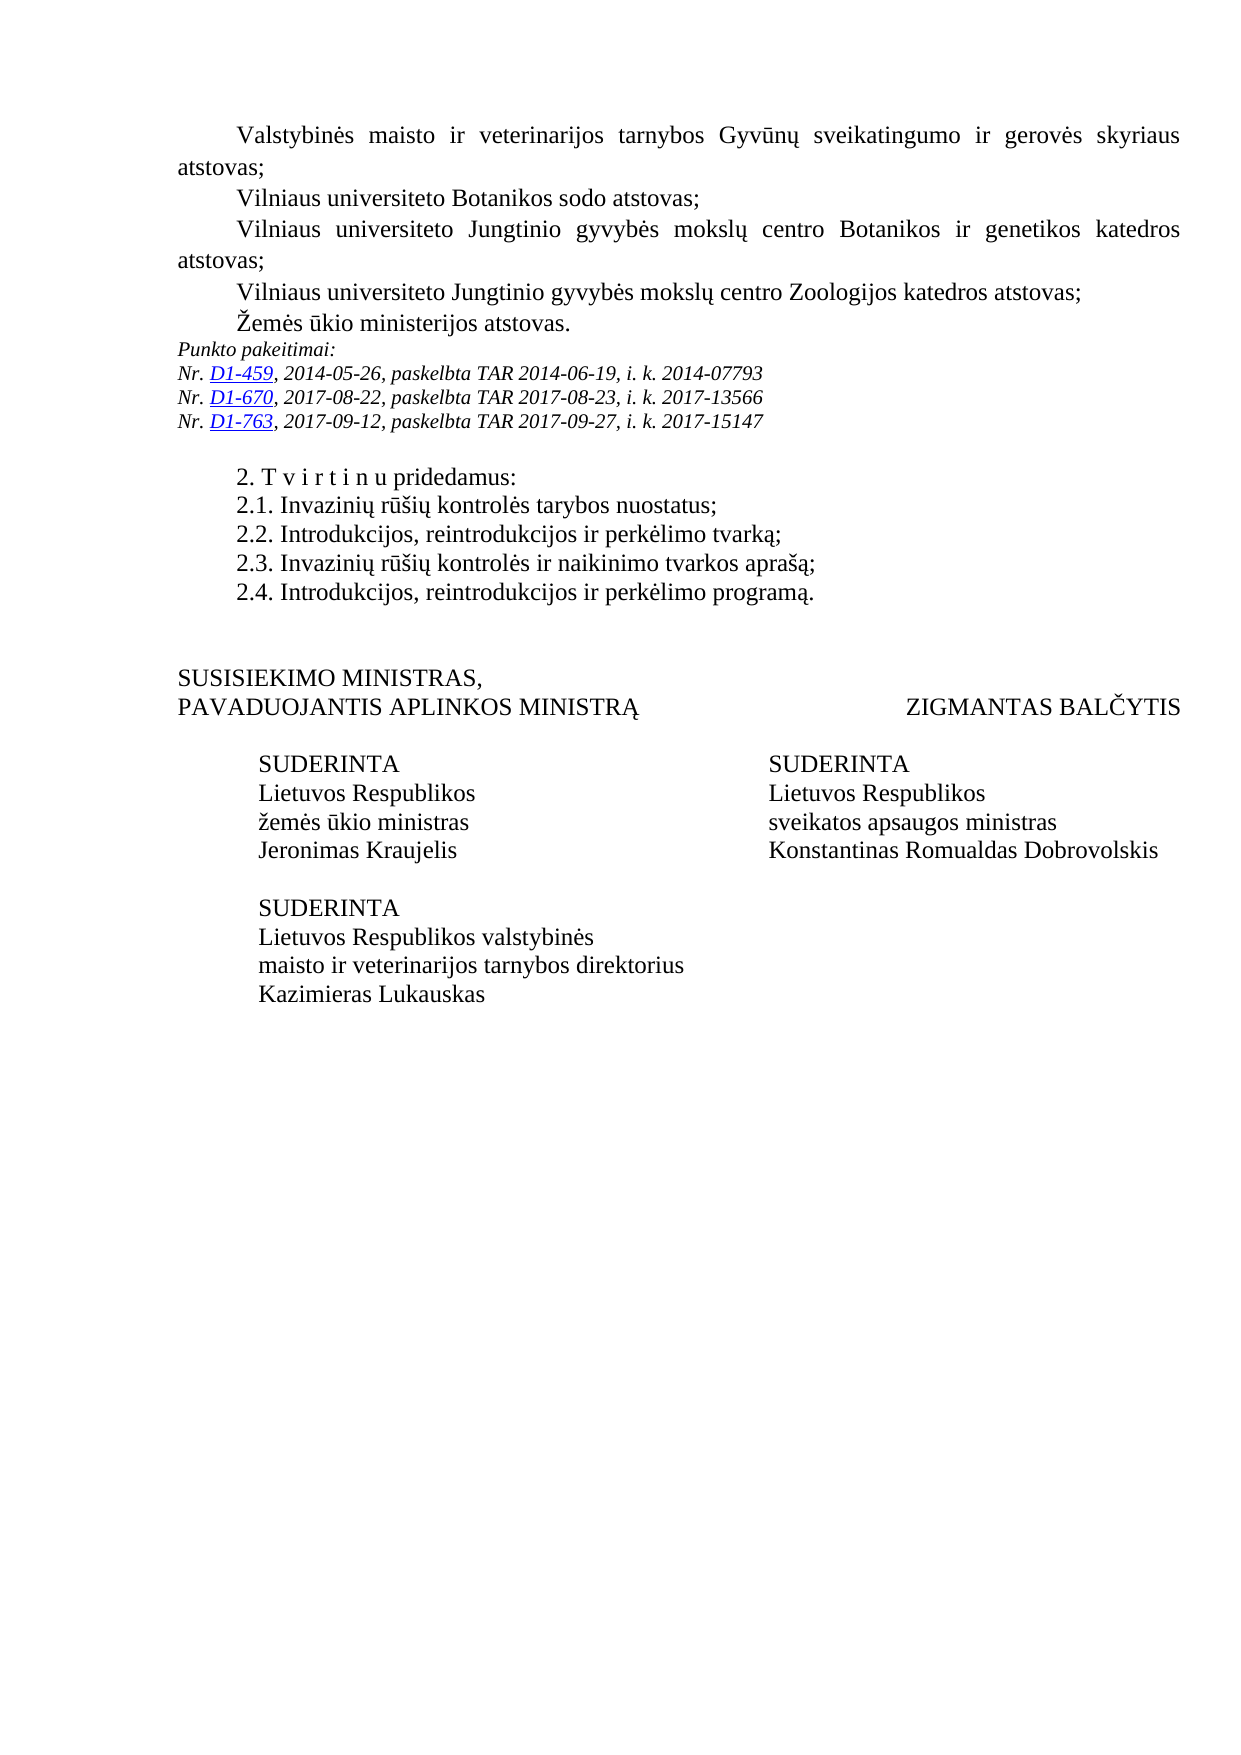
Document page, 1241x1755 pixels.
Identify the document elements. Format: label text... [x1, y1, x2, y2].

table_cell Konstantinas Romualdas Dobrovolskis [757, 836, 1181, 864]
table_cell Jeronimas Kraujelis [247, 836, 757, 864]
text Punkto pakeitimai: [177, 337, 1181, 361]
table_cell [247, 864, 757, 893]
text 2.2. Introdukcijos, reintrodukcijos ir perkėlimo tvarką; [177, 519, 1181, 548]
text Valstybinės maisto ir veterinarijos tarnybos Gyvūnų sveikatingumo ir gerovės skyriaus atstovas; [177, 118, 1181, 181]
text Vilniaus universiteto Botanikos sodo atstovas; [177, 181, 1181, 212]
table_cell Lietuvos Respublikos [757, 778, 1181, 807]
text Vilniaus universiteto Jungtinio gyvybės mokslų centro Zoologijos katedros atstovas; [177, 274, 1181, 306]
table_cell Lietuvos Respublikos [247, 778, 757, 807]
text SUSISIEKIMO MINISTRAS, [177, 663, 1181, 692]
table_cell SUDERINTA [247, 893, 757, 922]
table_header SUDERINTA [757, 749, 1181, 778]
table_cell maisto ir veterinarijos tarnybos direktorius [247, 951, 757, 979]
text Nr. D1-459, 2014-05-26, paskelbta TAR 2014-06-19, i. k. 2014-07793 [177, 361, 1181, 385]
text 2. T v i r t i n u pridedamus: [177, 462, 1181, 491]
table_header SUDERINTA [247, 749, 757, 778]
text PAVADUOJANTIS APLINKOS MINISTRĄ ZIGMANTAS BALČYTIS [177, 692, 1181, 721]
text Žemės ūkio ministerijos atstovas. [177, 306, 1181, 337]
table_cell Kazimieras Lukauskas [247, 979, 757, 1008]
table_cell [757, 951, 1181, 979]
table_cell sveikatos apsaugos ministras [757, 807, 1181, 836]
text 2.1. Invazinių rūšių kontrolės tarybos nuostatus; [177, 491, 1181, 519]
text 2.4. Introdukcijos, reintrodukcijos ir perkėlimo programą. [177, 577, 1181, 606]
text Nr. D1-763, 2017-09-12, paskelbta TAR 2017-09-27, i. k. 2017-15147 [177, 409, 1181, 433]
table_cell [757, 864, 1181, 893]
text 2.3. Invazinių rūšių kontrolės ir naikinimo tvarkos aprašą; [177, 548, 1181, 577]
table_cell žemės ūkio ministras [247, 807, 757, 836]
table_cell [757, 893, 1181, 922]
text Nr. D1-670, 2017-08-22, paskelbta TAR 2017-08-23, i. k. 2017-13566 [177, 385, 1181, 409]
text Vilniaus universiteto Jungtinio gyvybės mokslų centro Botanikos ir genetikos katedros atstovas; [177, 212, 1181, 274]
table_cell [757, 922, 1181, 951]
table_cell [757, 979, 1181, 1008]
table_cell Lietuvos Respublikos valstybinės [247, 922, 757, 951]
